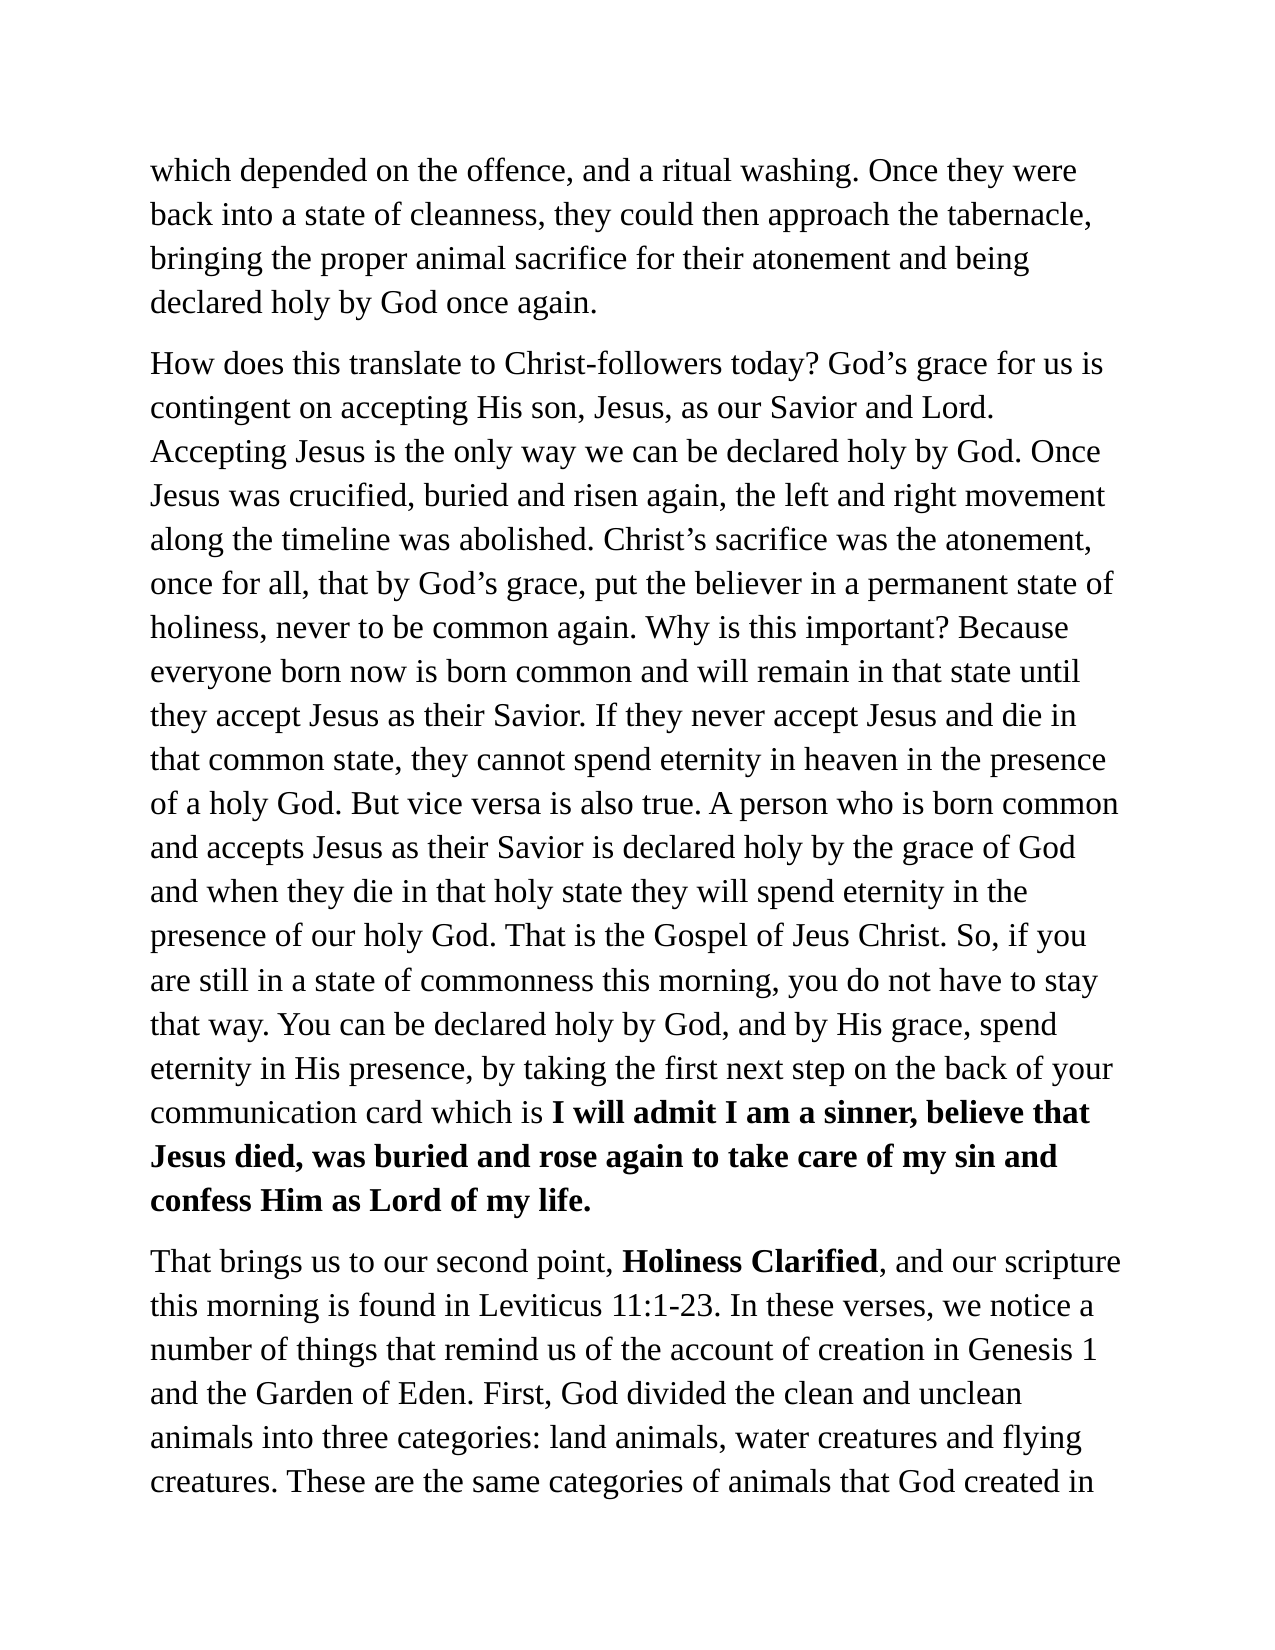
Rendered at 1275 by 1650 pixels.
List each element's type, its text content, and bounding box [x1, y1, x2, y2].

text That brings us to our second point, Holiness Clarified, and our scripture this morning is found in Leviticus 11:1-23. In these verses, we notice a number of things that remind us of the account of creation in Genesis 1 and the Garden of Eden. First, God divided the clean and unclean animals into three categories: land animals, water creatures and flying creatures. These are the same categories of animals that God created in [150, 1241, 1125, 1499]
text How does this translate to Christ-followers today? God’s grace for us is contingent on accepting His son, Jesus, as our Savior and Lord. Accepting Jesus is the only way we can be declared holy by God. Once Jesus was crucified, buried and risen again, the left and right movement along the timeline was abolished. Christ’s sacrifice was the atonement, once for all, that by God’s grace, put the believer in a permanent state of holiness, never to be common again. Why is this important? Because everyone born now is born common and will remain in that state until they accept Jesus as their Savior. If they never accept Jesus and die in that common state, they cannot spend eternity in heaven in the presence of a holy God. But vice versa is also true. A person who is born common and accepts Jesus as their Savior is declared holy by the grace of God and when they die in that holy state they will spend eternity in the presence of our holy God. That is the Gospel of Jeus Christ. So, if you are still in a state of commonness this morning, you do not have to stay that way. You can be declared holy by God, and by His grace, spend eternity in His presence, by taking the first next step on the back of your communication card which is I will admit I am a sinner, believe that Jesus died, was buried and rose again to take care of my sin and confess Him as Lord of my life. [150, 343, 1125, 1218]
text which depended on the offence, and a ritual washing. Once they were back into a state of cleanness, they could then approach the tabernacle, bringing the proper animal sacrifice for their atonement and being declared holy by God once again. [150, 150, 1125, 321]
